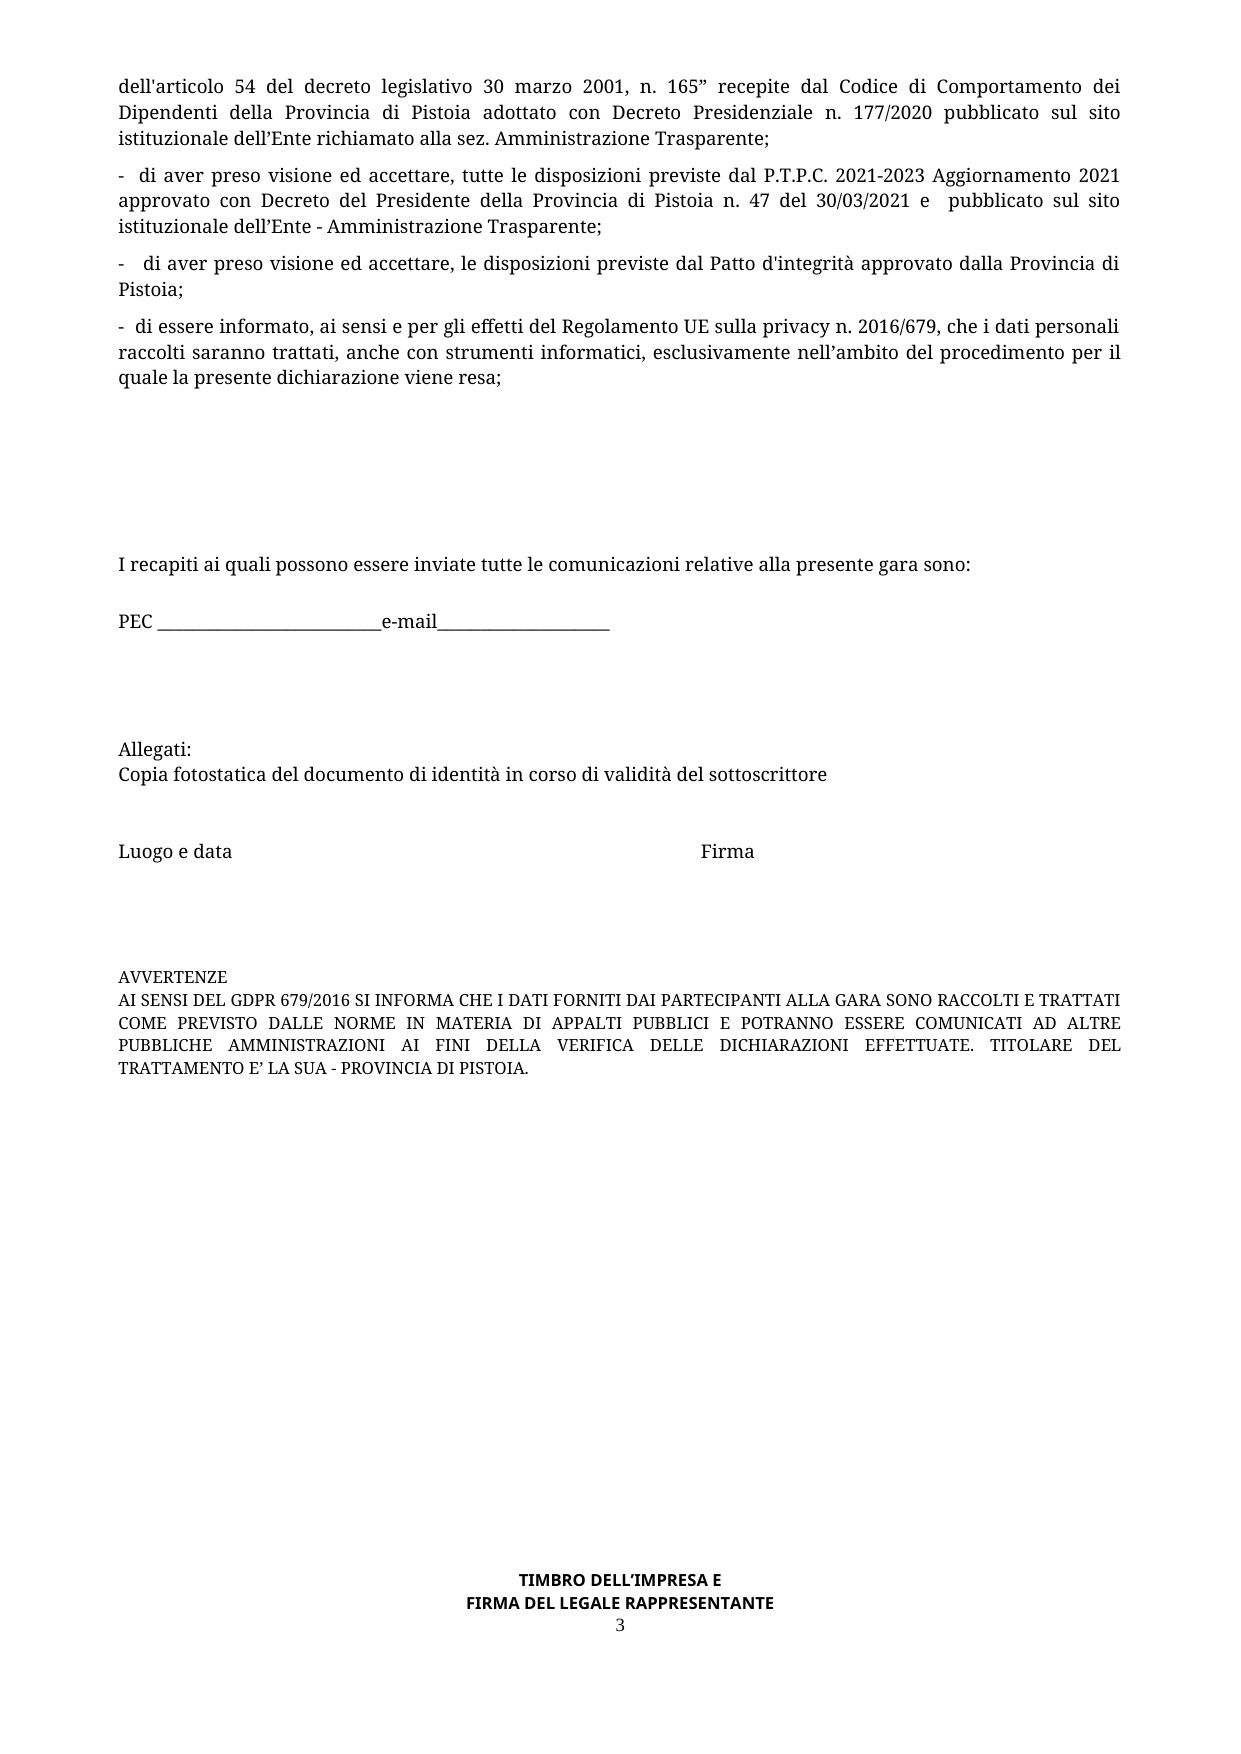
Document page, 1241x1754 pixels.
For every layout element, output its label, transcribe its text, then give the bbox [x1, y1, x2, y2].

text AI SENSI DEL GDPR 679/2016 SI INFORMA CHE I DATI FORNITI DAI PARTECIPANTI ALLA GARA SONO RACCOLTI E TRATTATI COME PREVISTO DALLE NORME IN MATERIA DI APPALTI PUBBLICI E POTRANNO ESSERE COMUNICATI AD ALTRE PUBBLICHE AMMINISTRAZIONI AI FINI DELLA VERIFICA DELLE DICHIARAZIONI EFFETTUATE. TITOLARE DEL TRATTAMENTO E’ LA SUA - PROVINCIA DI PISTOIA. [118, 989, 1122, 1079]
text dell'articolo 54 del decreto legislativo 30 marzo 2001, n. 165” recepite dal Codice di Comportamento dei Dipendenti della Provincia di Pistoia adottato con Decreto Presidenziale n. 177/2020 pubblicato sul sito istituzionale dell’Ente richiamato alla sez. Amministrazione Trasparente; [118, 74, 1122, 150]
text Allegati: [118, 736, 1122, 762]
text - di aver preso visione ed accettare, tutte le disposizioni previste dal P.T.P.C. 2021-2023 Aggiornamento 2021 approvato con Decreto del Presidente della Provincia di Pistoia n. 47 del 30/03/2021 e pubblicato sul sito istituzionale dell’Ente - Amministrazione Trasparente; [118, 162, 1122, 239]
text - di aver preso visione ed accettare, le disposizioni previste dal Patto d'integrità approvato dalla Provincia di Pistoia; [118, 251, 1122, 302]
text AVVERTENZE [118, 966, 1122, 989]
text I recapiti ai quali possono essere inviate tutte le comunicazioni relative alla presente gara sono: [118, 552, 1122, 577]
text Copia fotostatica del documento di identità in corso di validità del sottoscrittore [118, 762, 1122, 787]
text Luogo e data Firma [118, 838, 1122, 864]
text - di essere informato, ai sensi e per gli effetti del Regolamento UE sulla privacy n. 2016/679, che i dati personali raccolti saranno trattati, anche con strumenti informatici, esclusivamente nell’ambito del procedimento per il quale la presente dichiarazione viene resa; [118, 314, 1122, 390]
text PEC __________________________e-mail____________________ [118, 609, 1122, 634]
